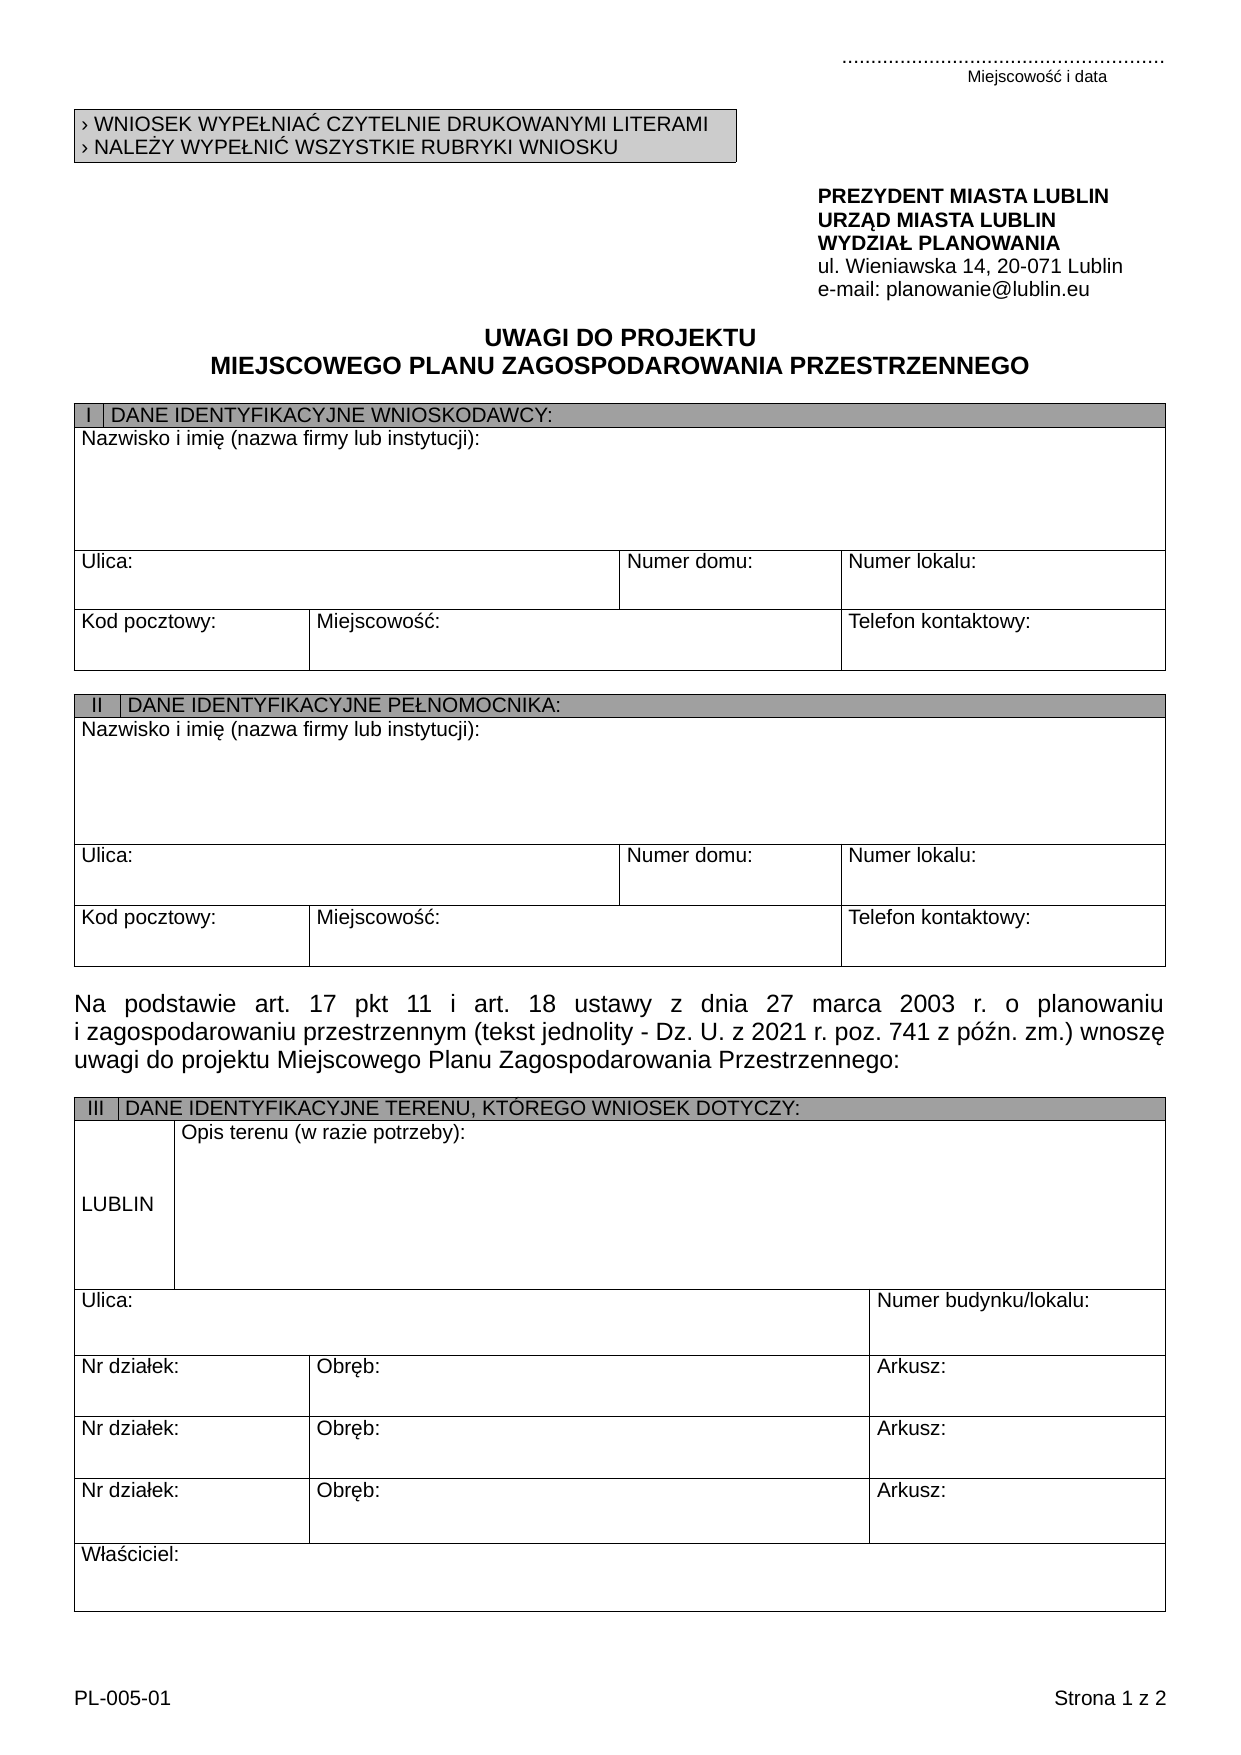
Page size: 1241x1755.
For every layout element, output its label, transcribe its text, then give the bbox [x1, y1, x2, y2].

table_header › WNIOSEK WYPEŁNIAĆ CZYTELNIE DRUKOWANYMI LITERAMI › NALEŻY WYPEŁNIĆ WSZYSTKIE RUBRYKI WNIOSKU [75, 110, 736, 162]
table_cell Numer lokalu: [842, 551, 1165, 609]
table_cell Kod pocztowy: [75, 610, 309, 670]
table_cell Numer domu: [620, 845, 841, 905]
table_cell Telefon kontaktowy: [842, 610, 1165, 670]
table_cell Nr działek: [75, 1356, 309, 1416]
text URZĄD MIASTA LUBLIN WYDZIAŁ PLANOWANIA ul. Wieniawska 14, 20-071 Lublin e-mail: planowanie@lublin.eu [74, 208, 1166, 301]
text UWAGI DO PROJEKTU MIEJSCOWEGO PLANU ZAGOSPODAROWANIA PRZESTRZENNEGO [74, 324, 1166, 380]
table_header DANE IDENTYFIKACYJNE PEŁNOMOCNIKA: [121, 695, 1165, 717]
table_cell Nazwisko i imię (nazwa firmy lub instytucji): [75, 718, 1165, 843]
table_cell Numer budynku/lokalu: [870, 1290, 1165, 1354]
table_header II [75, 695, 120, 717]
table_cell Arkusz: [870, 1479, 1165, 1542]
table_header DANE IDENTYFIKACYJNE WNIOSKODAWCY: [104, 404, 1165, 427]
table_cell Arkusz: [870, 1356, 1165, 1416]
table_header III [75, 1098, 118, 1120]
table_cell Obręb: [310, 1479, 869, 1542]
table_cell Kod pocztowy: [75, 906, 309, 966]
table_cell LUBLIN [75, 1121, 174, 1288]
table_cell Nazwisko i imię (nazwa firmy lub instytucji): [75, 428, 1165, 550]
table_cell Ulica: [75, 551, 619, 609]
table_cell Nr działek: [75, 1417, 309, 1478]
table_cell Obręb: [310, 1356, 869, 1416]
table_header DANE IDENTYFIKACYJNE TERENU, KTÓREGO WNIOSEK DOTYCZY: [119, 1098, 1165, 1120]
table_cell Miejscowość: [310, 610, 841, 670]
text PREZYDENT MIASTA LUBLIN [74, 185, 1166, 208]
text Na podstawie art. 17 pkt 11 i art. 18 ustawy z dnia 27 marca 2003 r. o planowaniu i zagospodarowaniu przestrzennym (tekst jednolity - Dz. U. z 2021 r. poz. 741 z późn. zm.) wnoszę uwagi do projektu Miejscowego Planu Zagospodarowania Przestrzennego: [74, 990, 1166, 1073]
table_cell Miejscowość: [310, 906, 841, 966]
text Miejscowość i data [74, 67, 1166, 86]
table_header I [75, 404, 103, 427]
table_cell Obręb: [310, 1417, 869, 1478]
table_cell Ulica: [75, 845, 619, 905]
table_cell Ulica: [75, 1290, 869, 1354]
table_cell Właściciel: [75, 1544, 1165, 1611]
table_cell Numer lokalu: [842, 845, 1165, 905]
table_cell Arkusz: [870, 1417, 1165, 1478]
table_cell Numer domu: [620, 551, 841, 609]
table_cell Nr działek: [75, 1479, 309, 1542]
table_cell Opis terenu (w razie potrzeby): [175, 1121, 1165, 1288]
table_cell Telefon kontaktowy: [842, 906, 1165, 966]
